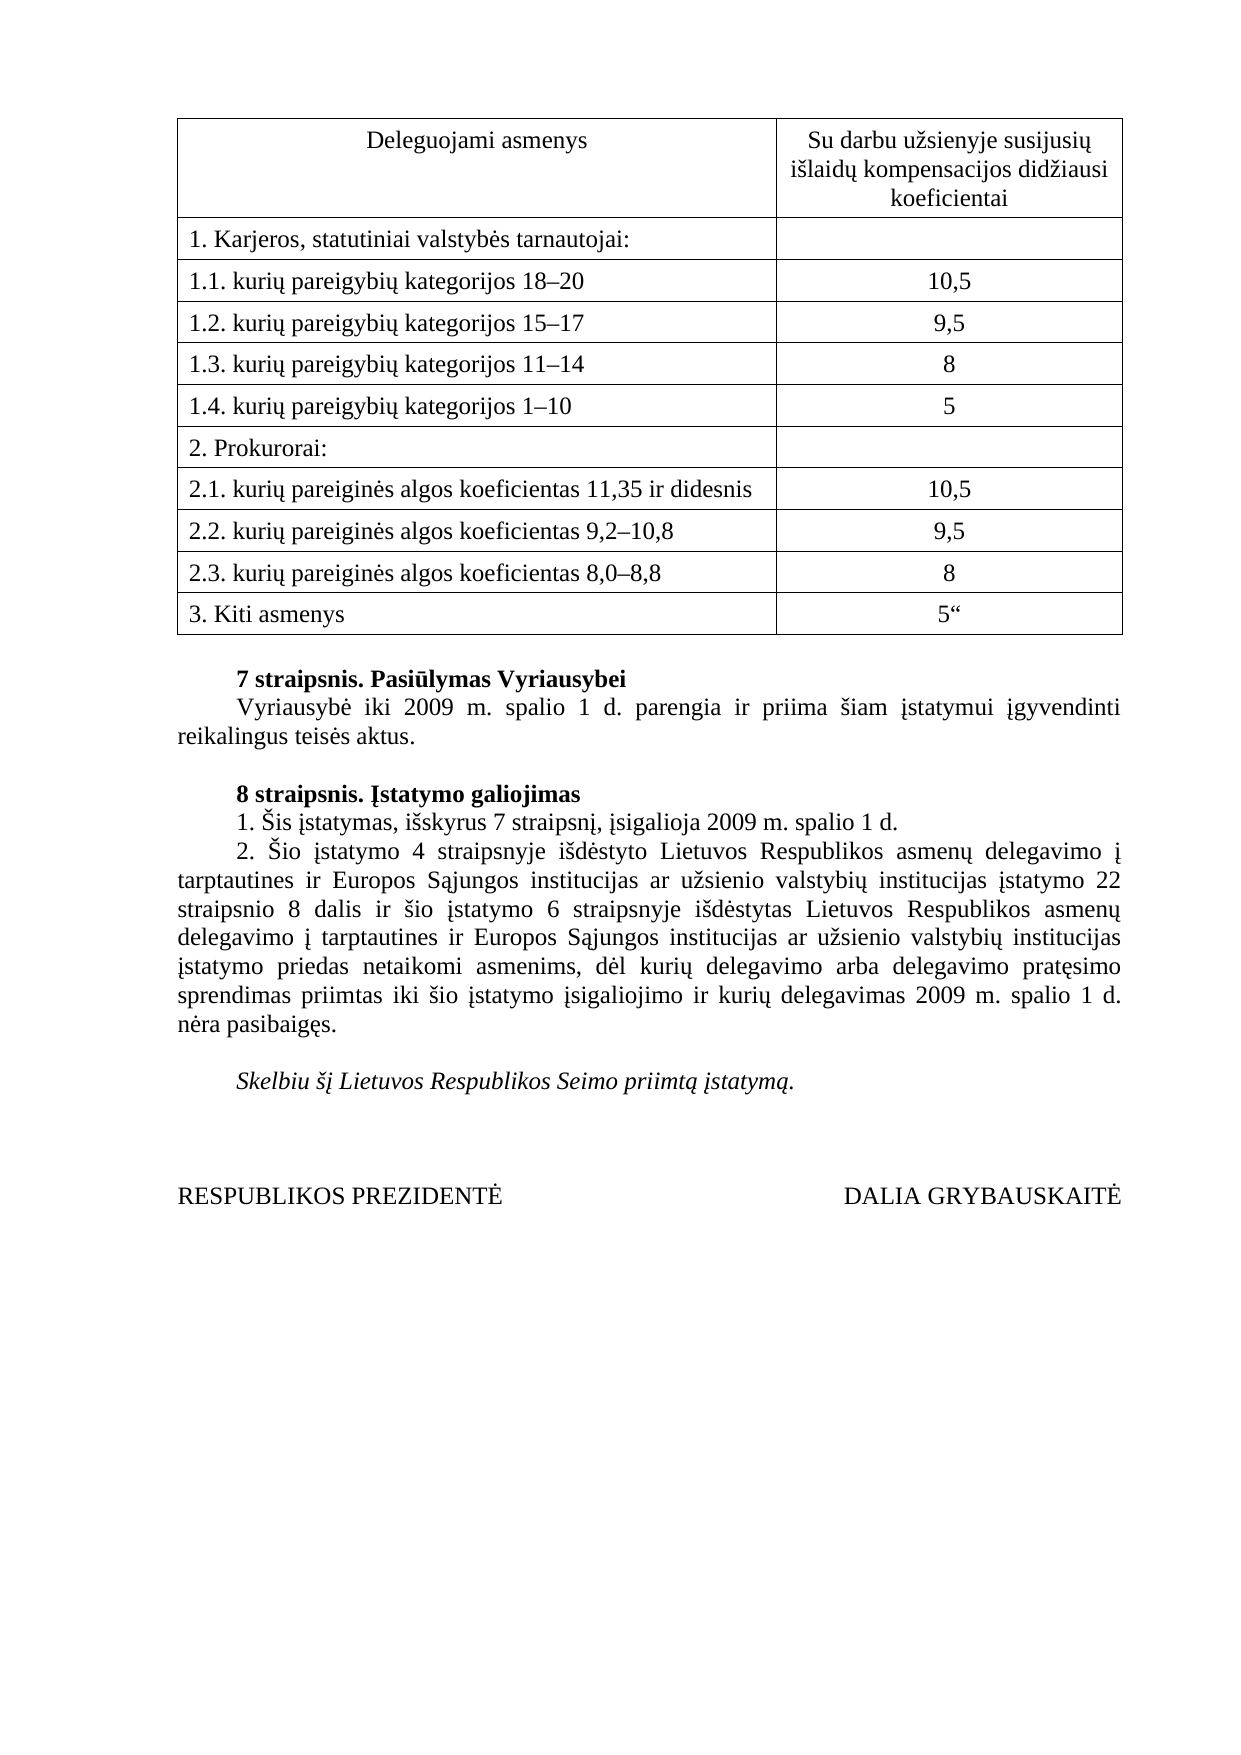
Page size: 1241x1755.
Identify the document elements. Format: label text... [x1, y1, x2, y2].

table_cell 5“ [777, 593, 1122, 634]
table_cell 2. Prokurorai: [178, 427, 776, 467]
table_cell 8 [777, 343, 1122, 384]
table_cell 8 [777, 552, 1122, 592]
table_cell 3. Kiti asmenys [178, 593, 776, 634]
table_cell 10,5 [777, 468, 1122, 509]
table_cell 10,5 [777, 260, 1122, 301]
table_cell 1.3. kurių pareigybių kategorijos 11–14 [178, 343, 776, 384]
text 2. Šio įstatymo 4 straipsnyje išdėstyto Lietuvos Respublikos asmenų delegavimo į tarptautines ir Europos Sąjungos institucijas ar užsienio valstybių institucijas įstatymo 22 straipsnio 8 dalis ir šio įstatymo 6 straipsnyje išdėstytas Lietuvos Respublikos asmenų delegavimo į tarptautines ir Europos Sąjungos institucijas ar užsienio valstybių institucijas įstatymo priedas netaikomi asmenims, dėl kurių delegavimo arba delegavimo pratęsimo sprendimas priimtas iki šio įstatymo įsigaliojimo ir kurių delegavimas 2009 m. spalio 1 d. nėra pasibaigęs. [177, 836, 1122, 1037]
table_cell 9,5 [777, 302, 1122, 342]
table_cell 1.1. kurių pareigybių kategorijos 18–20 [178, 260, 776, 301]
table_cell 9,5 [777, 510, 1122, 551]
text Vyriausybė iki 2009 m. spalio 1 d. parengia ir priima šiam įstatymui įgyvendinti reikalingus teisės aktus. [177, 692, 1122, 750]
table_header Deleguojami asmenys [178, 119, 776, 217]
table_cell 2.2. kurių pareiginės algos koeficientas 9,2–10,8 [178, 510, 776, 551]
table_cell 1.2. kurių pareigybių kategorijos 15–17 [178, 302, 776, 342]
table_cell [777, 218, 1122, 259]
table_cell 2.3. kurių pareiginės algos koeficientas 8,0–8,8 [178, 552, 776, 592]
table_cell 2.1. kurių pareiginės algos koeficientas 11,35 ir didesnis [178, 468, 776, 509]
table_cell 5 [777, 385, 1122, 426]
text 1. Šis įstatymas, išskyrus 7 straipsnį, įsigalioja 2009 m. spalio 1 d. [177, 807, 1122, 836]
text RESPUBLIKOS PREZIDENTĖ DALIA GRYBAUSKAITĖ [177, 1181, 1122, 1210]
table_cell [777, 427, 1122, 467]
text 8 straipsnis. Įstatymo galiojimas [177, 779, 1122, 807]
table_cell 1.4. kurių pareigybių kategorijos 1–10 [178, 385, 776, 426]
table_cell 1. Karjeros, statutiniai valstybės tarnautojai: [178, 218, 776, 259]
text Skelbiu šį Lietuvos Respublikos Seimo priimtą įstatymą. [177, 1066, 1122, 1095]
table_header Su darbu užsienyje susijusių išlaidų kompensacijos didžiausi koeficientai [777, 119, 1122, 217]
text 7 straipsnis. Pasiūlymas Vyriausybei [177, 664, 1122, 692]
